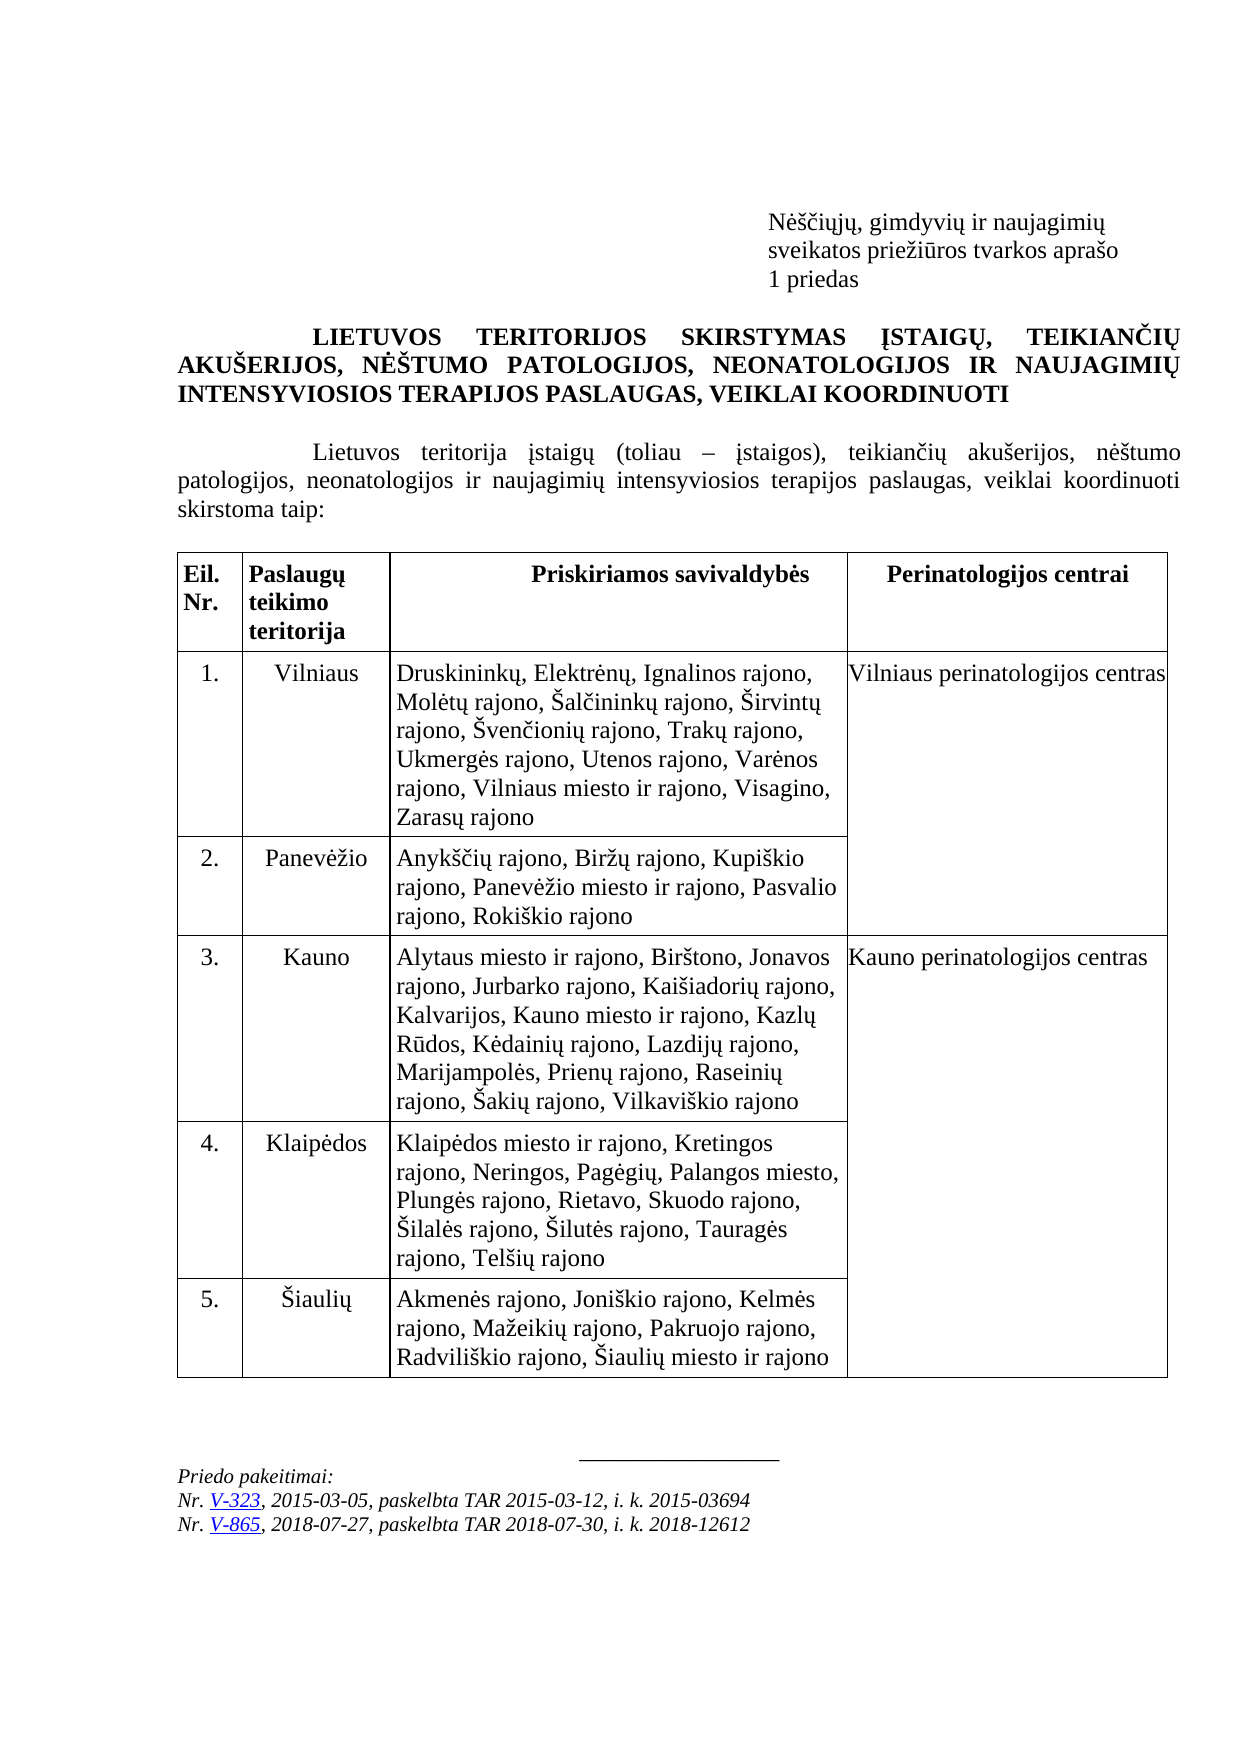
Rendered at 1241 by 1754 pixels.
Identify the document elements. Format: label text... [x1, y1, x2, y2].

table_cell Anykščių rajono, Biržų rajono, Kupiškio rajono, Panevėžio miesto ir rajono, Pasvalio rajono, Rokiškio rajono [391, 837, 847, 935]
table_cell Klaipėdos [243, 1122, 389, 1277]
table_cell 3. [178, 936, 242, 1121]
table_header Paslaugų teikimo teritorija [243, 553, 389, 651]
table_cell Kauno [243, 936, 389, 1121]
table_header Eil. Nr. [178, 553, 242, 651]
text Nr. V-865, 2018-07-27, paskelbta TAR 2018-07-30, i. k. 2018-12612 [177, 1512, 1181, 1536]
table_cell Panevėžio [243, 837, 389, 935]
table_cell 4. [178, 1122, 242, 1277]
table_header Perinatologijos centrai [848, 553, 1167, 651]
text ________________ [177, 1435, 1181, 1464]
table_cell Kauno perinatologijos centras [848, 936, 1167, 1377]
text Priedo pakeitimai: [177, 1464, 1181, 1488]
table_cell Akmenės rajono, Joniškio rajono, Kelmės rajono, Mažeikių rajono, Pakruojo rajono, Radviliškio rajono, Šiaulių miesto ir rajono [391, 1279, 847, 1377]
table_cell Šiaulių [243, 1279, 389, 1377]
text 1 priedas [768, 264, 1181, 293]
table_cell Klaipėdos miesto ir rajono, Kretingos rajono, Neringos, Pagėgių, Palangos miesto, Plungės rajono, Rietavo, Skuodo rajono, Šilalės rajono, Šilutės rajono, Tauragės rajono, Telšių rajono [391, 1122, 847, 1277]
table_cell Alytaus miesto ir rajono, Birštono, Jonavos rajono, Jurbarko rajono, Kaišiadorių rajono, Kalvarijos, Kauno miesto ir rajono, Kazlų Rūdos, Kėdainių rajono, Lazdijų rajono, Marijampolės, Prienų rajono, Raseinių rajono, Šakių rajono, Vilkaviškio rajono [391, 936, 847, 1121]
table_cell Vilniaus [243, 652, 389, 836]
table_cell 5. [178, 1279, 242, 1377]
text Lietuvos teritorija įstaigų (toliau – įstaigos), teikiančių akušerijos, nėštumo patologijos, neonatologijos ir naujagimių intensyviosios terapijos paslaugas, veiklai koordinuoti skirstoma taip: [177, 437, 1181, 523]
text Lietuvos teritorijos skirstymAs įstaigų, teikiančių akušerijos, nėštumo patologijos, neonatologijos ir naujagimių intensyviosioS terapijos paslaugas, veiklai koordinuoti [177, 322, 1181, 408]
table_cell 2. [178, 837, 242, 935]
table_cell 1. [178, 652, 242, 836]
text Nr. V-323, 2015-03-05, paskelbta TAR 2015-03-12, i. k. 2015-03694 [177, 1488, 1181, 1512]
table_cell Vilniaus perinatologijos centras [848, 652, 1167, 935]
text Nėščiųjų, gimdyvių ir naujagimių sveikatos priežiūros tvarkos aprašo [768, 207, 1181, 264]
table_header Priskiriamos savivaldybės [391, 553, 847, 651]
table_cell Druskininkų, Elektrėnų, Ignalinos rajono, Molėtų rajono, Šalčininkų rajono, Širvintų rajono, Švenčionių rajono, Trakų rajono, Ukmergės rajono, Utenos rajono, Varėnos rajono, Vilniaus miesto ir rajono, Visagino, Zarasų rajono [391, 652, 847, 836]
